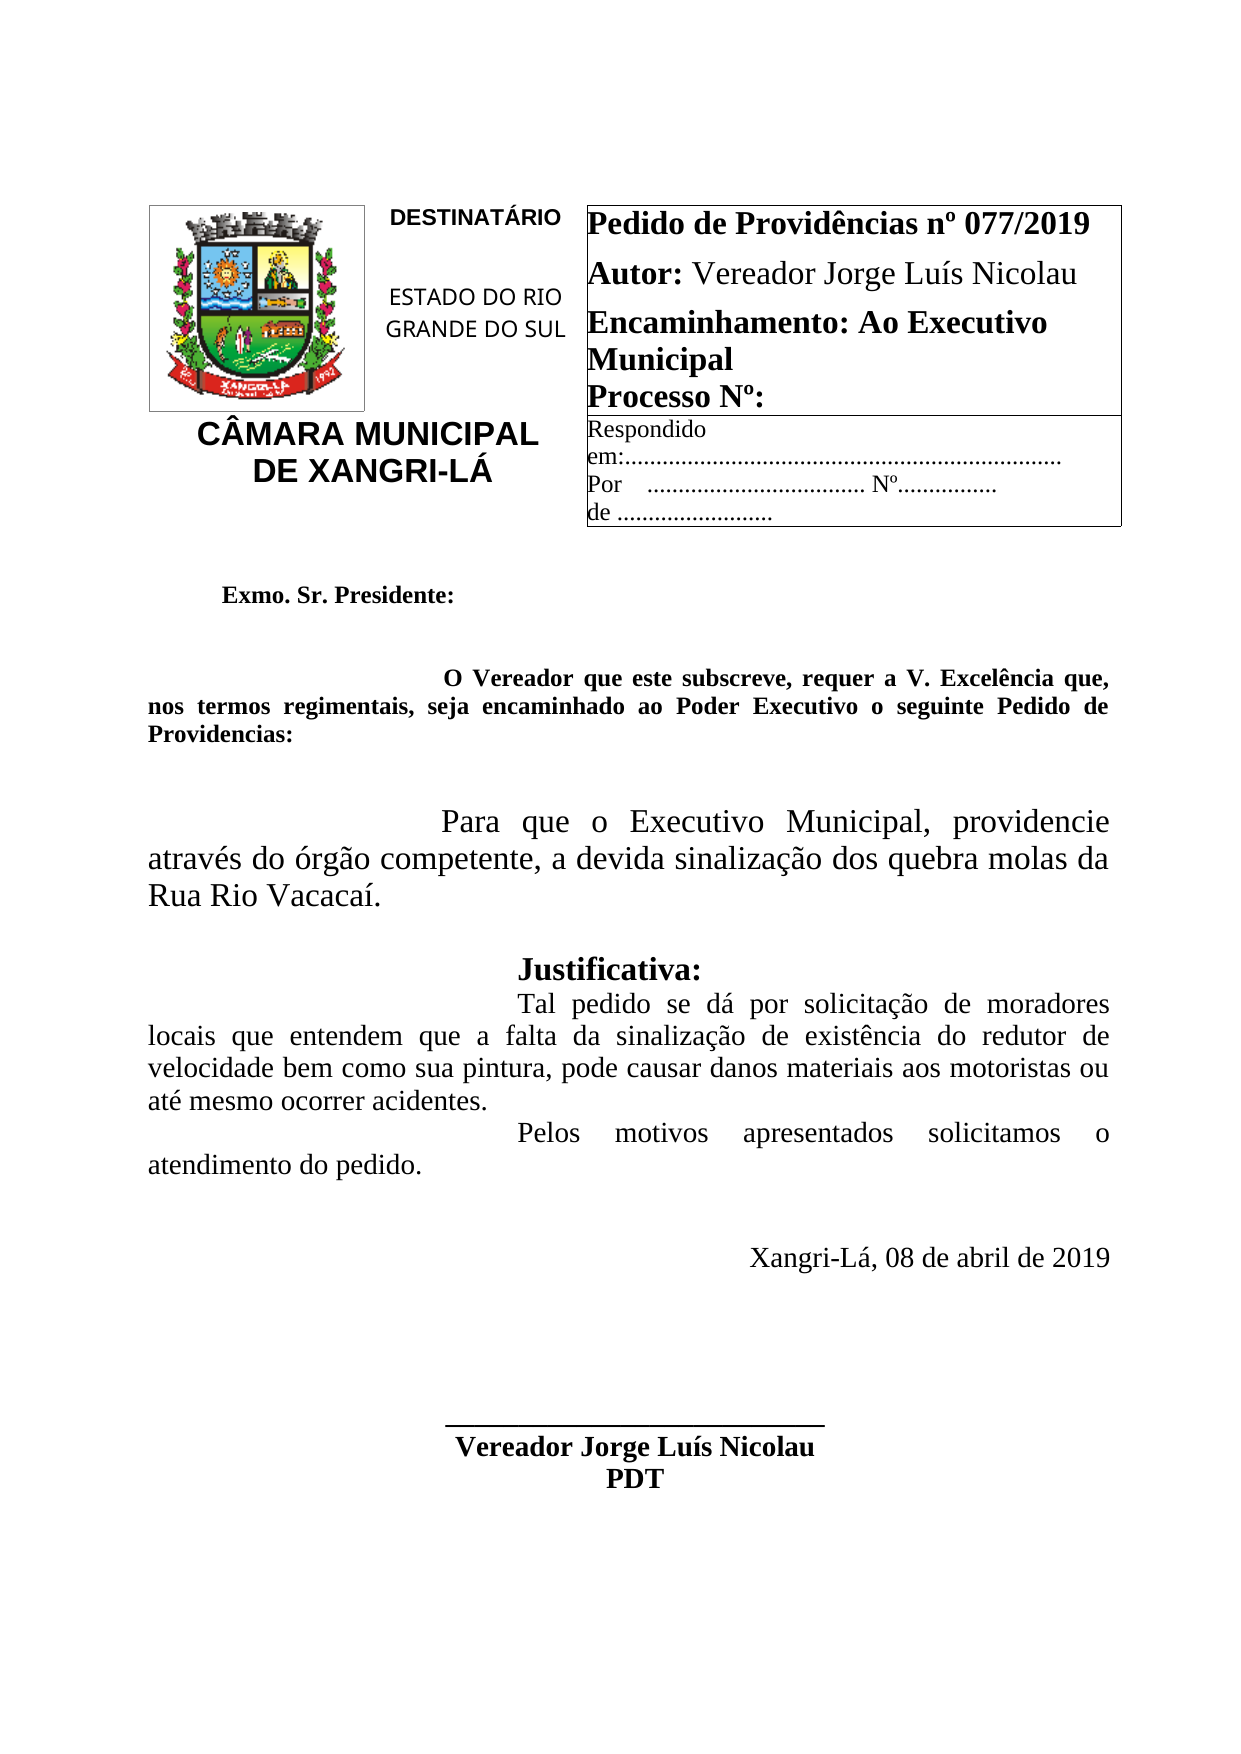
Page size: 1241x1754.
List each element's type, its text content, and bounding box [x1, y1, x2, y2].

table_header Pedido de Providências nº 077/2019 Autor: Vereador Jorge Luís Nicolau Encaminhamento: Ao Executivo Municipal Processo Nº: [588, 206, 1121, 414]
table_cell Respondido em:...................................................................... Por ................................... Nº................ de ......................... [588, 416, 1121, 526]
table_cell CÂMARA MUNICIPAL DE XANGRI-LÁ [149, 415, 587, 526]
text Pelos motivos apresentados solicitamos o atendimento do pedido. [148, 1116, 1110, 1181]
text Para que o Executivo Municipal, providencie através do órgão competente, a devida sinalização dos quebra molas da Rua Rio Vacacaí. [148, 803, 1110, 913]
text Tal pedido se dá por solicitação de moradores locais que entendem que a falta da sinalização de existência do redutor de velocidade bem como sua pintura, pode causar danos materiais aos motoristas ou até mesmo ocorrer acidentes. [148, 987, 1110, 1116]
text O Vereador que este subscreve, requer a V. Excelência que, nos termos regimentais, seja encaminhado ao Poder Executivo o seguinte Pedido de Providencias: [148, 664, 1110, 747]
text __________________________ [148, 1398, 1122, 1430]
text Justificativa: [148, 950, 1110, 987]
table_header DESTINATÁRIO ESTADO DO RIO GRANDE DO SUL [364, 205, 587, 414]
picture [164, 212, 349, 404]
text PDT [148, 1462, 1122, 1495]
text Xangri-Lá, 08 de abril de 2019 [148, 1241, 1110, 1273]
text Exmo. Sr. Presidente: [148, 581, 1122, 609]
text Vereador Jorge Luís Nicolau [148, 1430, 1122, 1462]
